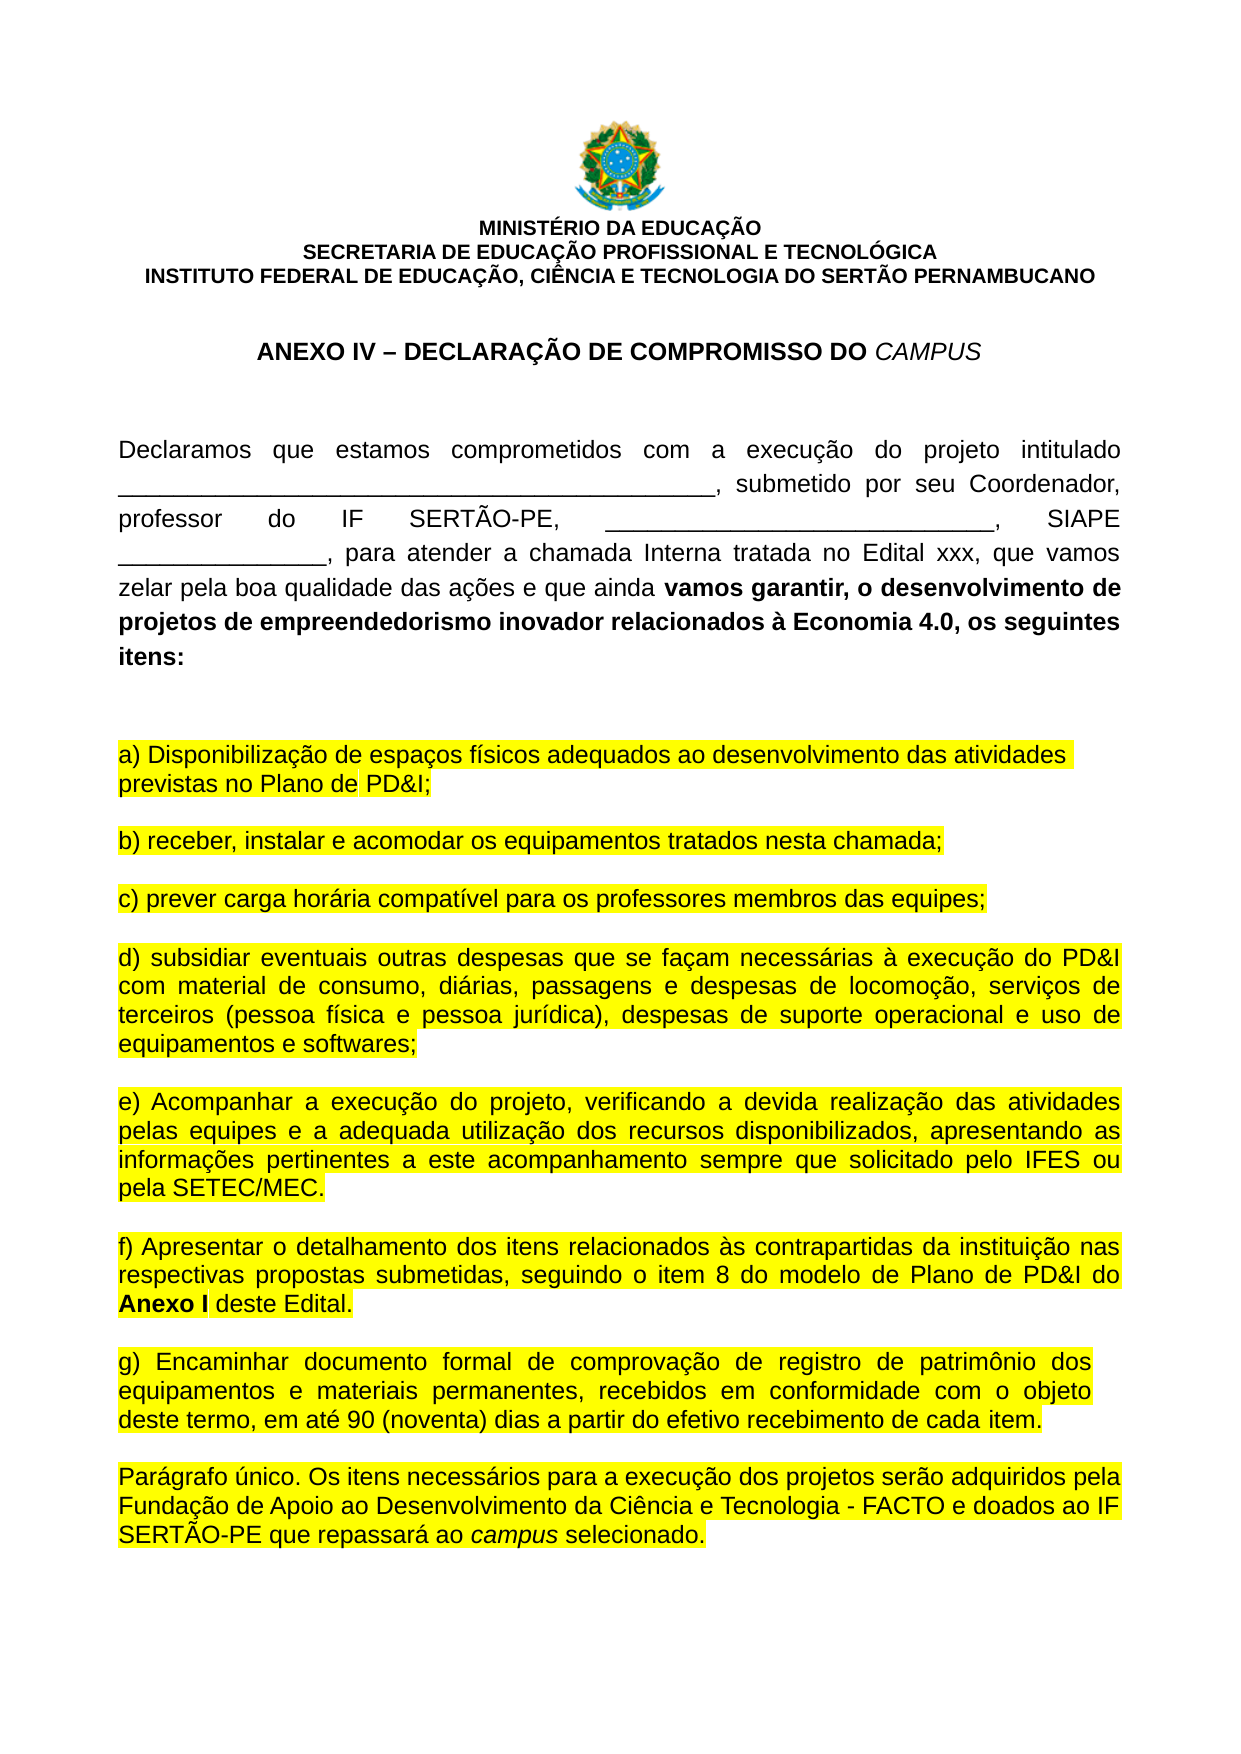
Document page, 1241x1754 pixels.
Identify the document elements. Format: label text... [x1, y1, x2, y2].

text c) prever carga horária compatível para os professores membros das equipes; [118, 884, 1122, 913]
text d) subsidiar eventuais outras despesas que se façam necessárias à execução do PD&I com material de consumo, diárias, passagens e despesas de locomoção, serviços de terceiros (pessoa física e pessoa jurídica), despesas de suporte operacional e uso de equipamentos e softwares; [118, 943, 1122, 1058]
text INSTITUTO FEDERAL DE EDUCAÇÃO, CIÊNCIA E TECNOLOGIA DO SERTÃO PERNAMBUCANO [118, 264, 1122, 288]
text f) Apresentar o detalhamento dos itens relacionados às contrapartidas da instituição nas respectivas propostas submetidas, seguindo o item 8 do modelo de Plano de PD&I do Anexo I deste Edital. [118, 1232, 1122, 1318]
text Parágrafo único. Os itens necessários para a execução dos projetos serão adquiridos pela Fundação de Apoio ao Desenvolvimento da Ciência e Tecnologia - FACTO e doados ao IF SERTÃO-PE que repassará ao campus selecionado. [118, 1462, 1122, 1548]
text SECRETARIA DE EDUCAÇÃO PROFISSIONAL E TECNOLÓGICA [118, 240, 1122, 264]
text b) receber, instalar e acomodar os equipamentos tratados nesta chamada; [118, 826, 1122, 855]
text Declaramos que estamos comprometidos com a execução do projeto intitulado ___________________________________________, submetido por seu Coordenador, professor do IF SERTÃO-PE, ____________________________, SIAPE _______________, para atender a chamada Interna tratada no Edital xxx, que vamos zelar pela boa qualidade das ações e que ainda vamos garantir, o desenvolvimento de projetos de empreendedorismo inovador relacionados à Economia 4.0, os seguintes itens: [118, 435, 1122, 671]
text MINISTÉRIO DA EDUCAÇÃO [118, 216, 1122, 240]
text g) Encaminhar documento formal de comprovação de registro de patrimônio dos equipamentos e materiais permanentes, recebidos em conformidade com o objeto deste termo, em até 90 (noventa) dias a partir do efetivo recebimento de cada item. [118, 1347, 1093, 1433]
text a) Disponibilização de espaços físicos adequados ao desenvolvimento das atividades previstas no Plano de PD&I; [118, 740, 1093, 797]
text e) Acompanhar a execução do projeto, verificando a devida realização das atividades pelas equipes e a adequada utilização dos recursos disponibilizados, apresentando as informações pertinentes a este acompanhamento sempre que solicitado pelo IFES ou pela SETEC/MEC. [118, 1087, 1122, 1202]
text ANEXO IV – DECLARAÇÃO DE COMPROMISSO DO CAMPUS [118, 337, 1122, 366]
